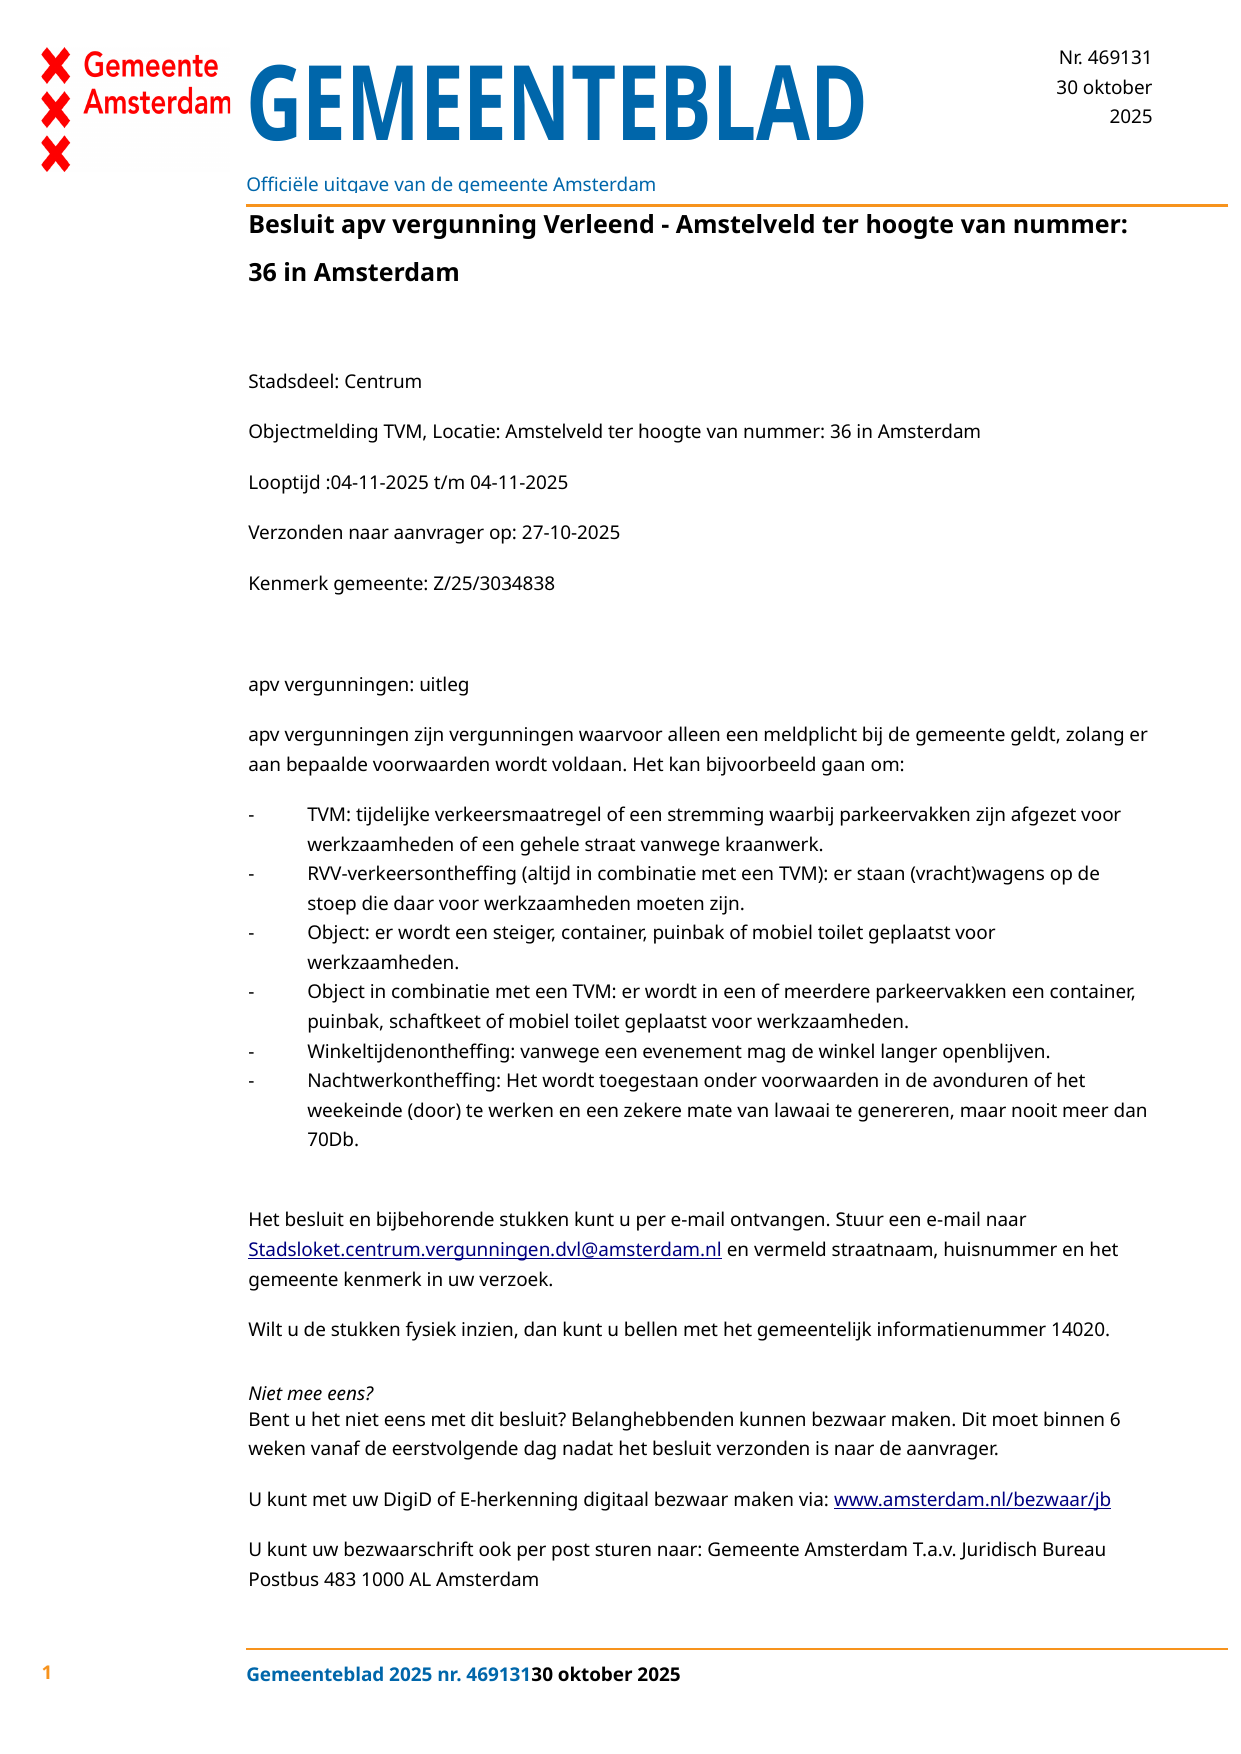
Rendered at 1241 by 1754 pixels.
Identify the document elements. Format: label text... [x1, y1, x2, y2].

list Winkeltijdenontheffing: vanwege een evenement mag de winkel langer openblijven. [248, 1038, 1152, 1064]
text Het besluit en bijbehorende stukken kunt u per e-mail ontvangen. Stuur een e-mail naar Stadsloket.centrum.vergunningen.dvl@amsterdam.nl en vermeld straatnaam, huisnummer en het gemeente kenmerk in uw verzoek. [248, 1207, 1152, 1292]
list RVV-verkeersontheffing (altijd in combinatie met een TVM): er staan (vracht)wagens op de stoep die daar voor werkzaamheden moeten zijn. [248, 860, 1152, 916]
text Bent u het niet eens met dit besluit? Belanghebbenden kunnen bezwaar maken. Dit moet binnen 6 weken vanaf de eerstvolgende dag nadat het besluit verzonden is naar de aanvrager. [248, 1406, 1152, 1461]
list Nachtwerkontheffing: Het wordt toegestaan onder voorwaarden in de avonduren of het weekeinde (door) te werken en een zekere mate van lawaai te genereren, maar nooit meer dan 70Db. [248, 1067, 1152, 1152]
text Stadsdeel: Centrum [248, 368, 1152, 394]
picture [41, 47, 231, 172]
list Object: er wordt een steiger, container, puinbak of mobiel toilet geplaatst voor werkzaamheden. [248, 919, 1152, 975]
text U kunt met uw DigiD of E-herkenning digitaal bezwaar maken via: www.amsterdam.nl/bezwaar/jb [248, 1486, 1152, 1512]
text apv vergunningen: uitleg [248, 671, 1152, 697]
text U kunt uw bezwaarschrift ook per post sturen naar: Gemeente Amsterdam T.a.v. Juridisch Bureau Postbus 483 1000 AL Amsterdam [248, 1536, 1152, 1592]
list Object in combinatie met een TVM: er wordt in een of meerdere parkeervakken een container, puinbak, schaftkeet of mobiel toilet geplaatst voor werkzaamheden. [248, 979, 1152, 1034]
text Looptijd :04-11-2025 t/m 04-11-2025 [248, 469, 1152, 495]
text Niet mee eens? [248, 1380, 1152, 1406]
text Besluit apv vergunning Verleend - Amstelveld ter hoogte van nummer: 36 in Amsterdam [248, 207, 1152, 288]
text Wilt u de stukken fysiek inzien, dan kunt u bellen met het gemeentelijk informatienummer 14020. [248, 1316, 1152, 1342]
text Objectmelding TVM, Locatie: Amstelveld ter hoogte van nummer: 36 in Amsterdam [248, 419, 1152, 444]
list TVM: tijdelijke verkeersmaatregel of een stremming waarbij parkeervakken zijn afgezet voor werkzaamheden of een gehele straat vanwege kraanwerk. [248, 801, 1152, 857]
text Verzonden naar aanvrager op: 27-10-2025 [248, 519, 1152, 545]
text apv vergunningen zijn vergunningen waarvoor alleen een meldplicht bij de gemeente geldt, zolang er aan bepaalde voorwaarden wordt voldaan. Het kan bijvoorbeeld gaan om: [248, 721, 1152, 777]
text Kenmerk gemeente: Z/25/3034838 [248, 570, 1152, 596]
